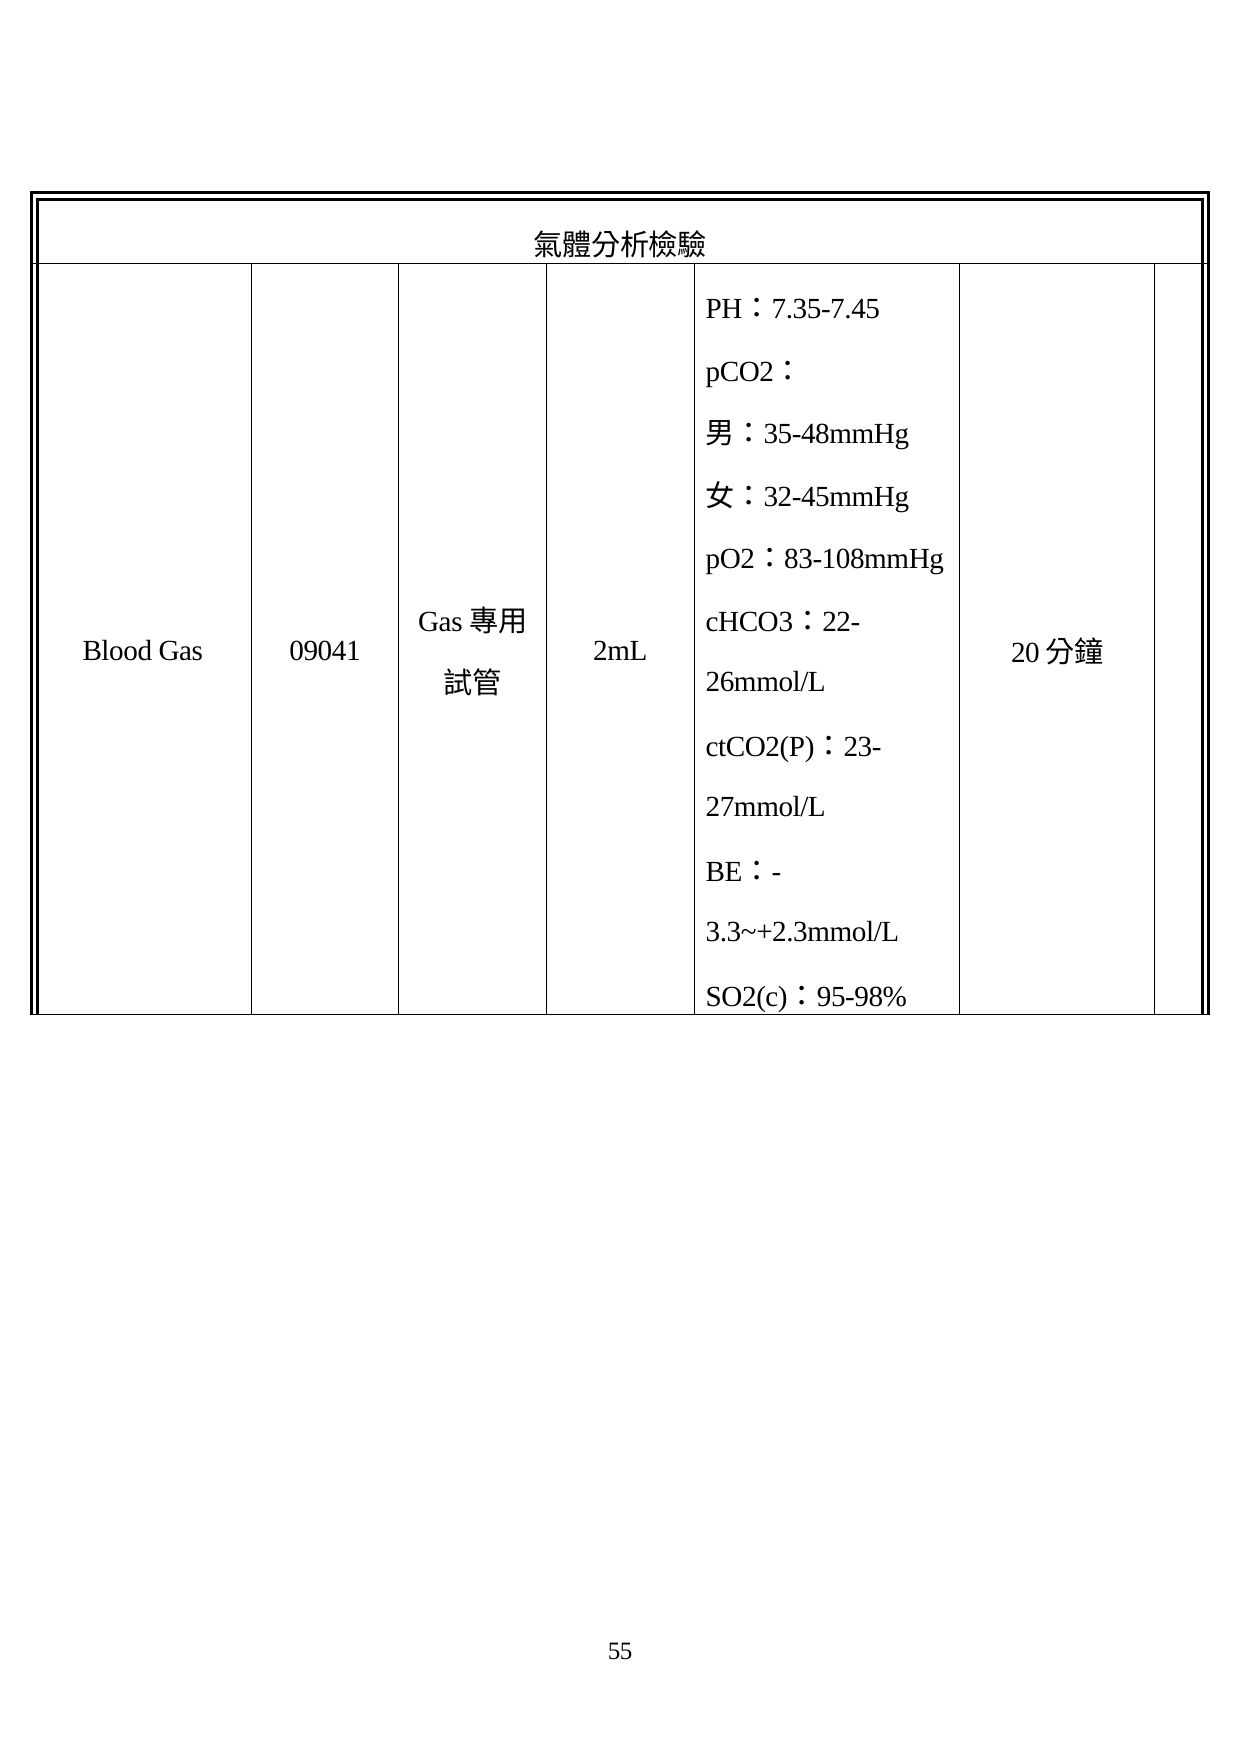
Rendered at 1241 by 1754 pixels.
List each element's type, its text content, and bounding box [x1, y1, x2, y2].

table_cell 2mL [547, 264, 694, 1014]
table_cell Gas 專用試管 [399, 264, 546, 1014]
table_cell 20分鐘 [960, 264, 1154, 1014]
table_cell Blood Gas [39, 264, 251, 1014]
table_cell 09041 [252, 264, 398, 1014]
table_cell [1155, 264, 1201, 1014]
table_cell PH：7.35-7.45 pCO2： 男：35-48mmHg 女：32-45mmHg pO2：83-108mmHg cHCO3：22-26mmol/L ctCO2(P)：23-27mmol/L BE：-3.3~+2.3mmol/L SO2(c)：95-98% [695, 264, 959, 1014]
table_header 氣體分析檢驗 [35, 194, 1206, 263]
